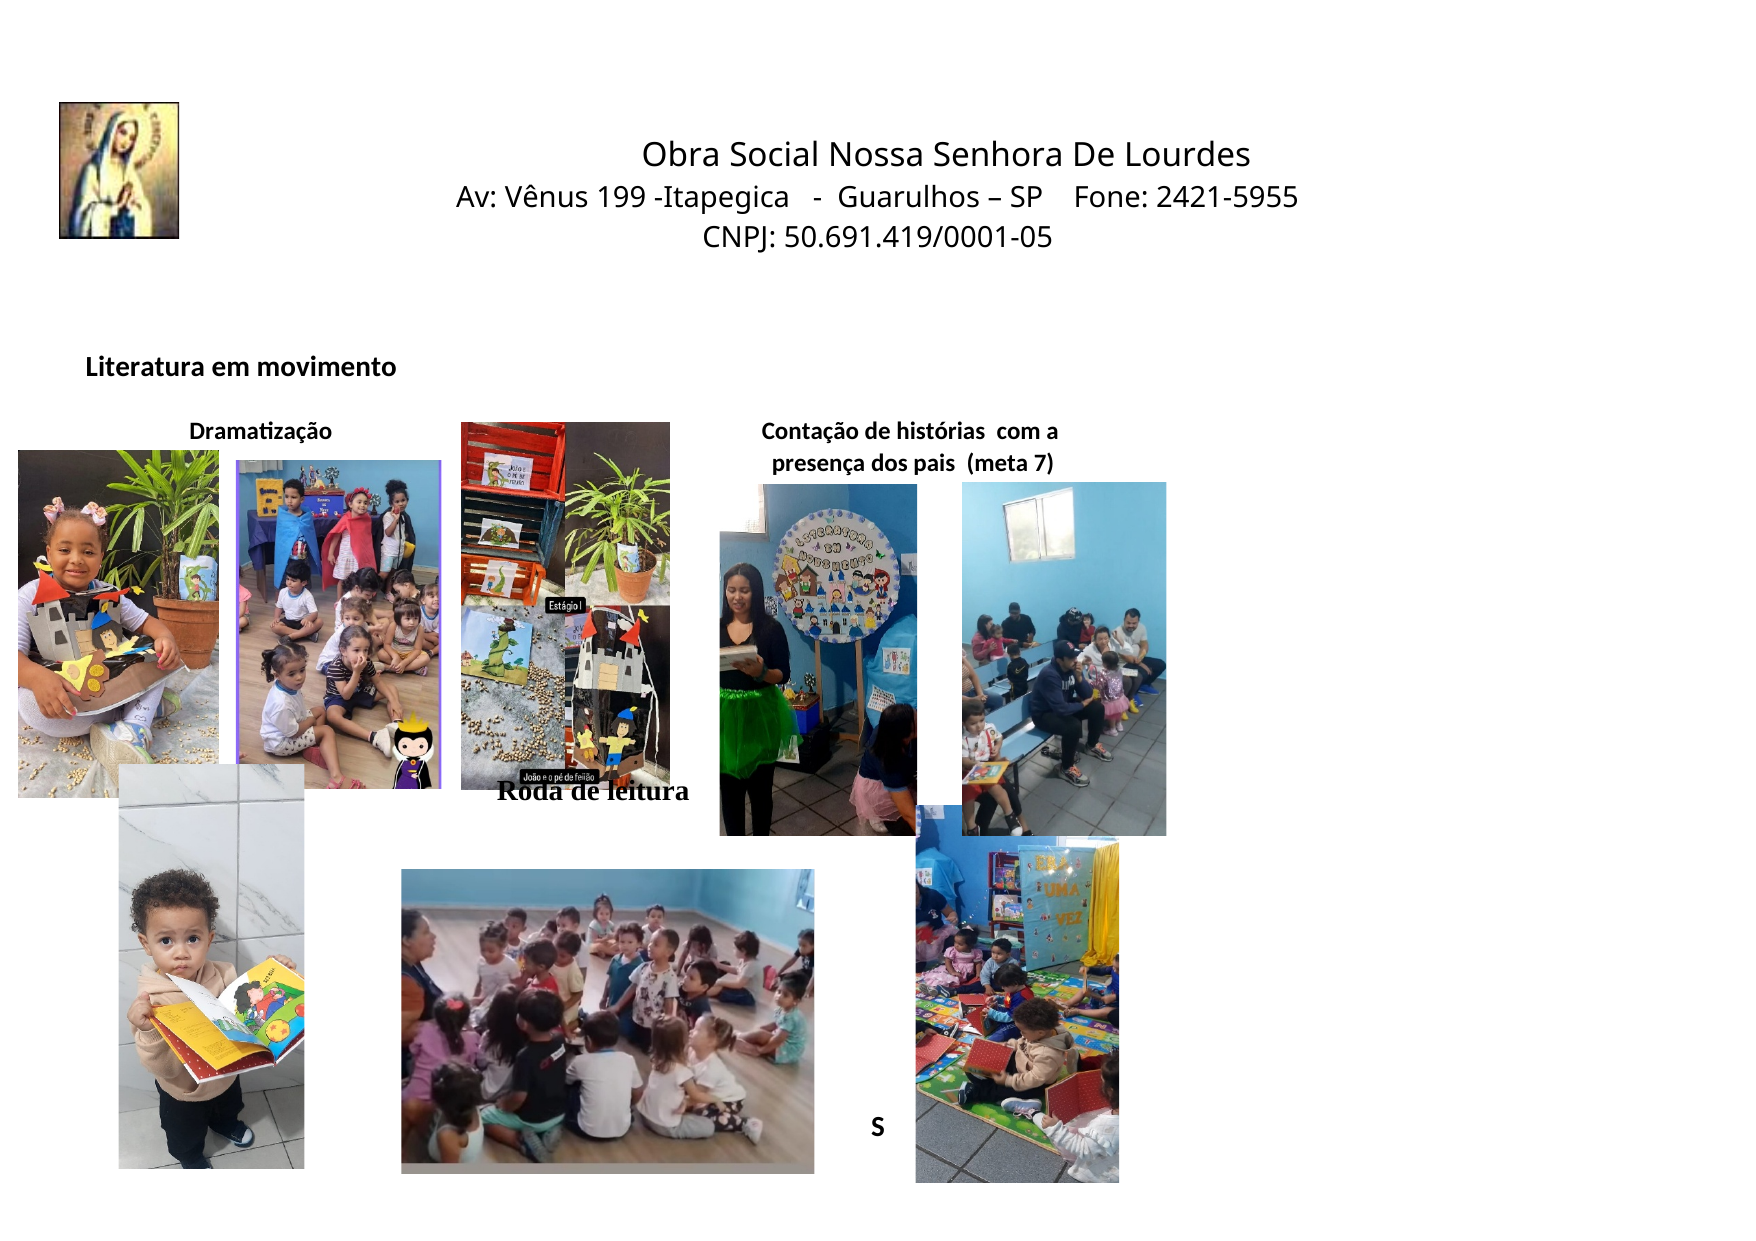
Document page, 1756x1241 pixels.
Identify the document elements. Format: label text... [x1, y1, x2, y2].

text [305, 1108, 401, 1144]
text [59, 1108, 118, 1144]
text Dramatização Contação de histórias com a [59, 416, 1696, 446]
text S [815, 1108, 915, 1144]
text [918, 773, 962, 805]
text presença dos pais (meta 7) [670, 447, 1696, 477]
text [1120, 1108, 1696, 1144]
text Roda de leitura [305, 773, 719, 807]
text [59, 798, 118, 807]
text Literatura em movimento [59, 348, 1696, 384]
text [59, 447, 461, 477]
text [1167, 773, 1696, 807]
